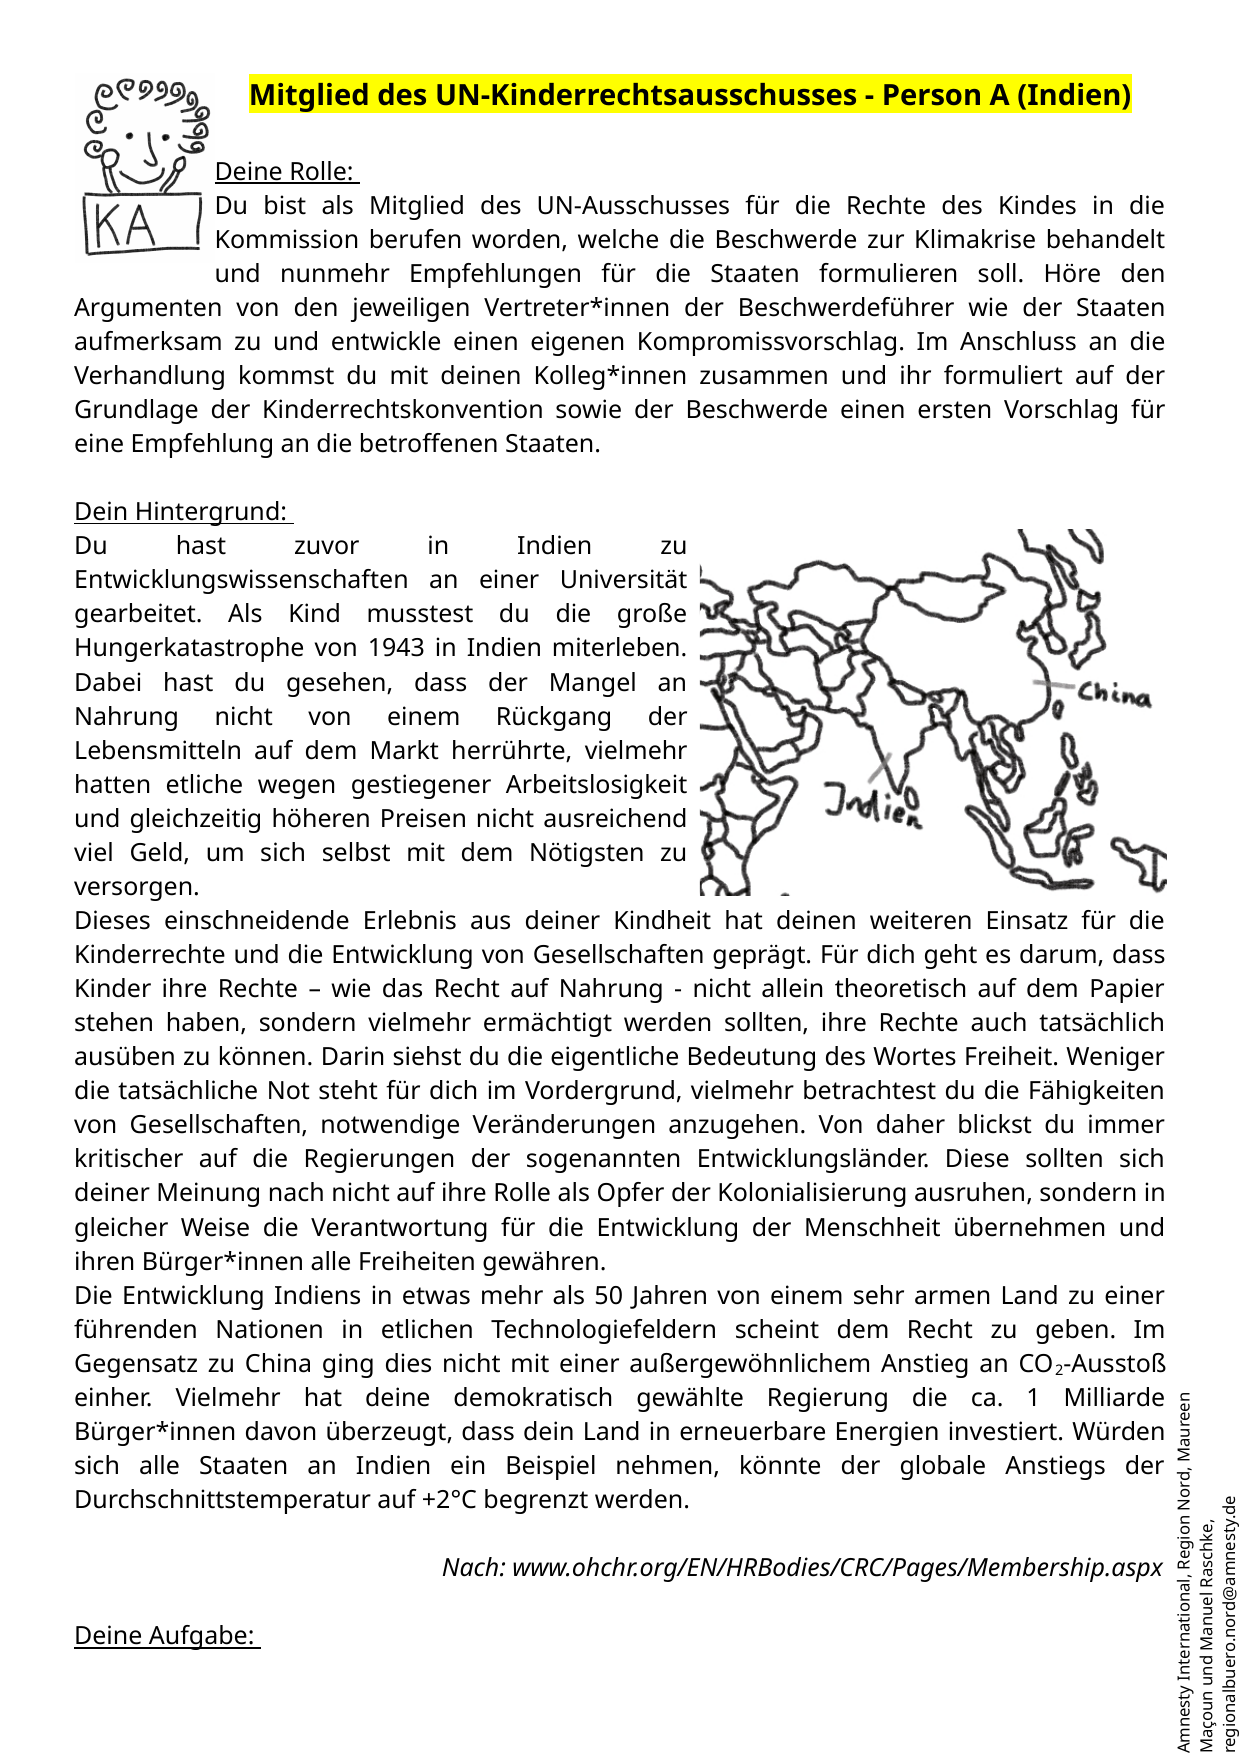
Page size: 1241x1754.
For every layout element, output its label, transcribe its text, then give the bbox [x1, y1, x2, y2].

picture [699, 529, 1167, 896]
text Deine Aufgabe: [74, 1618, 1166, 1652]
text Deine Rolle: [111, 153, 1166, 187]
text Nach: www.ohchr.org/EN/HRBodies/CRC/Pages/Membership.aspx [74, 1550, 1166, 1584]
text Die Entwicklung Indiens in etwas mehr als 50 Jahren von einem sehr armen Land zu einer führenden Nationen in etlichen Technologiefeldern scheint dem Recht zu geben. Im Gegensatz zu China ging dies nicht mit einer außergewöhnlichem Anstieg an CO2-Ausstoß einher. Vielmehr hat deine demokratisch gewählte Regierung die ca. 1 Milliarde Bürger*innen davon überzeugt, dass dein Land in erneuerbare Energien investiert. Würden sich alle Staaten an Indien ein Beispiel nehmen, könnte der globale Anstiegs der Durchschnittstemperatur auf +2°C begrenzt werden. [74, 1277, 1166, 1516]
picture [75, 73, 111, 240]
text Du hast zuvor in Indien zu Entwicklungswissenschaften an einer Universität gearbeitet. Als Kind musstest du die große Hungerkatastrophe von 1943 in Indien miterleben. Dabei hast du gesehen, dass der Mangel an Nahrung nicht von einem Rückgang der Lebensmitteln auf dem Markt herrührte, vielmehr hatten etliche wegen gestiegener Arbeitslosigkeit und gleichzeitig höheren Preisen nicht ausreichend viel Geld, um sich selbst mit dem Nötigsten zu versorgen. [74, 528, 1166, 903]
text Du bist als Mitglied des UN-Ausschusses für die Rechte des Kindes in die Kommission berufen worden, welche die Beschwerde zur Klimakrise behandelt und nunmehr Empfehlungen für die Staaten formulieren soll. Höre den Argumenten von den jeweiligen Vertreter*innen der Beschwerdeführer wie der Staaten aufmerksam zu und entwickle einen eigenen Kompromissvorschlag. Im Anschluss an die Verhandlung kommst du mit deinen Kolleg*innen zusammen und ihr formuliert auf der Grundlage der Kinderrechtskonvention sowie der Beschwerde einen ersten Vorschlag für eine Empfehlung an die betroffenen Staaten. [74, 187, 1166, 460]
text Dieses einschneidende Erlebnis aus deiner Kindheit hat deinen weiteren Einsatz für die Kinderrechte und die Entwicklung von Gesellschaften geprägt. Für dich geht es darum, dass Kinder ihre Rechte – wie das Recht auf Nahrung - nicht allein theoretisch auf dem Papier stehen haben, sondern vielmehr ermächtigt werden sollten, ihre Rechte auch tatsächlich ausüben zu können. Darin siehst du die eigentliche Bedeutung des Wortes Freiheit. Weniger die tatsächliche Not steht für dich im Vordergrund, vielmehr betrachtest du die Fähigkeiten von Gesellschaften, notwendige Veränderungen anzugehen. Von daher blickst du immer kritischer auf die Regierungen der sogenannten Entwicklungsländer. Diese sollten sich deiner Meinung nach nicht auf ihre Rolle als Opfer der Kolonialisierung ausruhen, sondern in gleicher Weise die Verantwortung für die Entwicklung der Menschheit übernehmen und ihren Bürger*innen alle Freiheiten gewähren. [74, 903, 1166, 1277]
text Mitglied des UN-Kinderrechtsausschusses - Person A (Indien) [111, 74, 1166, 113]
text Dein Hintergrund: [74, 494, 1166, 528]
